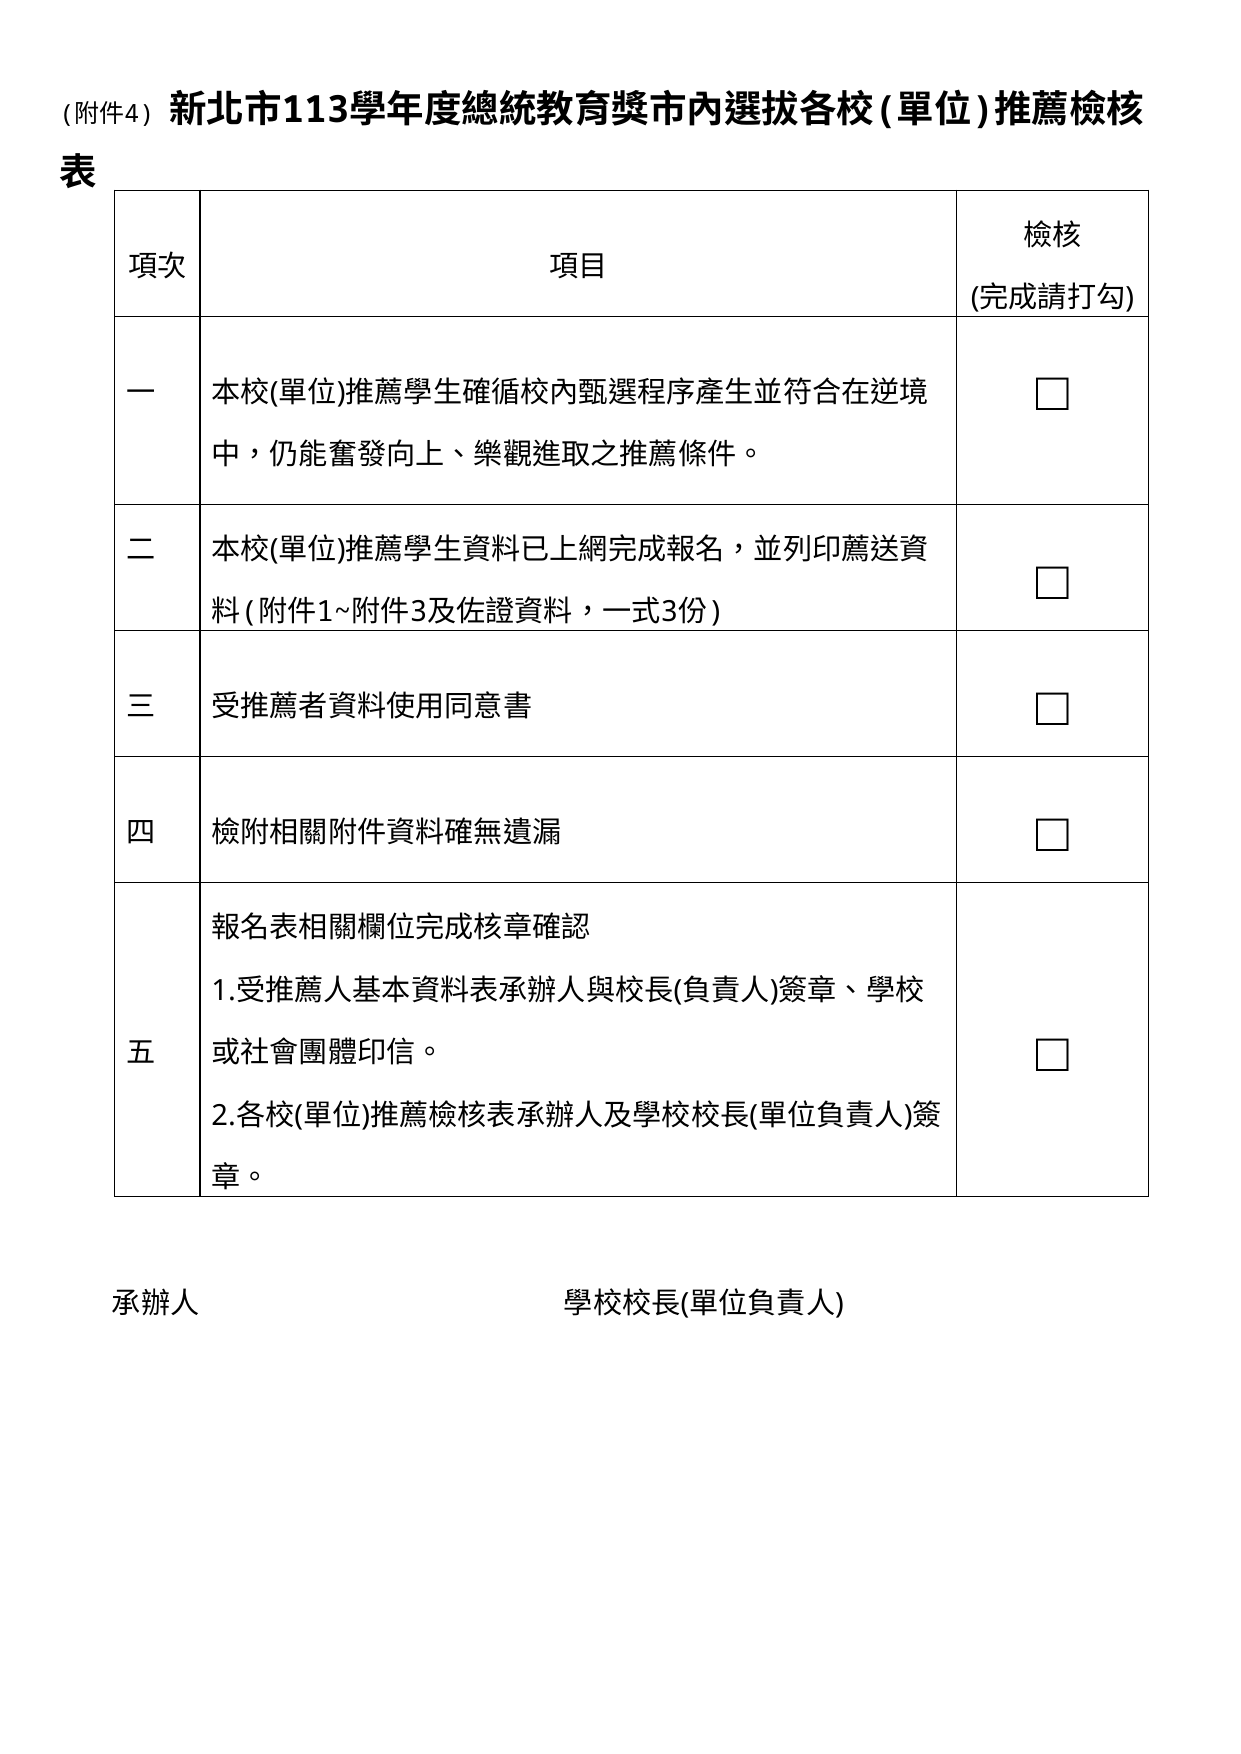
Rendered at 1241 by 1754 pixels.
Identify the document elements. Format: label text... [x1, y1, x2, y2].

text 承辦人 學校校長(單位負責人) [59, 1259, 1181, 1322]
table_cell □ [957, 757, 1148, 882]
table_cell □ [957, 883, 1148, 1196]
table_cell 一 [115, 317, 199, 504]
table_cell 本校(單位)推薦學生資料已上網完成報名，並列印薦送資料(附件1~附件3及佐證資料，一式3份) [201, 505, 956, 630]
table_cell 本校(單位)推薦學生確循校內甄選程序產生並符合在逆境中，仍能奮發向上、樂觀進取之推薦條件。 [201, 317, 956, 504]
table_header 檢核 (完成請打勾) [957, 191, 1148, 316]
table_header 項次 [115, 191, 199, 316]
table_cell 三 [115, 631, 199, 756]
text (附件4) 新北市113學年度總統教育獎市內選拔各校(單位)推薦檢核表 [59, 64, 1181, 189]
table_cell □ [957, 505, 1148, 630]
table_cell 四 [115, 757, 199, 882]
table_cell 報名表相關欄位完成核章確認 1.受推薦人基本資料表承辦人與校長(負責人)簽章、學校或社會團體印信。 2.各校(單位)推薦檢核表承辦人及學校校長(單位負責人)簽章。 [201, 883, 956, 1196]
table_header 項目 [201, 191, 956, 316]
table_cell 五 [115, 883, 199, 1196]
table_cell 二 [115, 505, 199, 630]
table_cell □ [957, 631, 1148, 756]
table_cell 受推薦者資料使用同意書 [201, 631, 956, 756]
table_cell 檢附相關附件資料確無遺漏 [201, 757, 956, 882]
table_cell □ [957, 317, 1148, 504]
